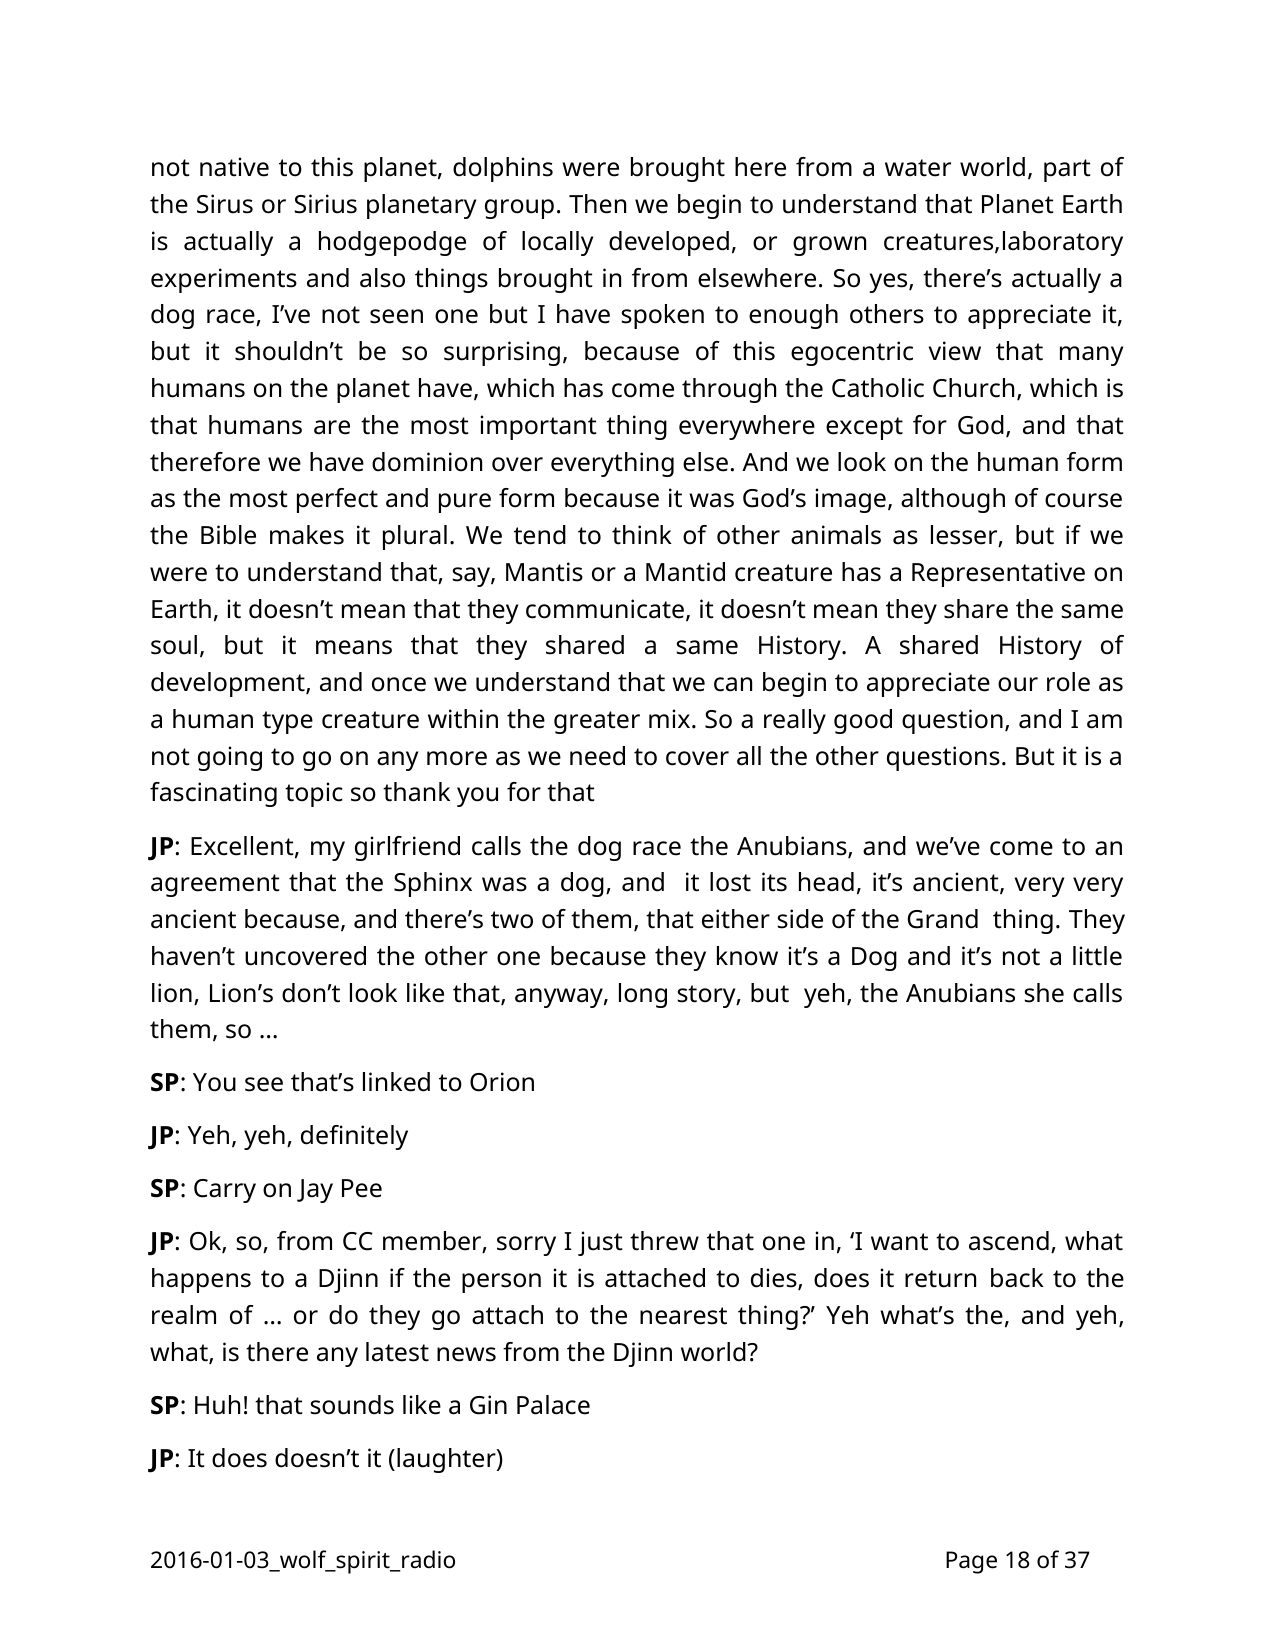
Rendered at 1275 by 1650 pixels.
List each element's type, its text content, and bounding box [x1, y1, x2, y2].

text SP: You see that’s linked to Orion [150, 1065, 1125, 1099]
text not native to this planet, dolphins were brought here from a water world, part of the Sirus or Sirius planetary group. Then we begin to understand that Planet Earth is actually a hodgepodge of locally developed, or grown creatures,laboratory experiments and also things brought in from elsewhere. So yes, there’s actually a dog race, I’ve not seen one but I have spoken to enough others to appreciate it, but it shouldn’t be so surprising, because of this egocentric view that many humans on the planet have, which has come through the Catholic Church, which is that humans are the most important thing everywhere except for God, and that therefore we have dominion over everything else. And we look on the human form as the most perfect and pure form because it was God’s image, although of course the Bible makes it plural. We tend to think of other animals as lesser, but if we were to understand that, say, Mantis or a Mantid creature has a Representative on Earth, it doesn’t mean that they communicate, it doesn’t mean they share the same soul, but it means that they shared a same History. A shared History of development, and once we understand that we can begin to appreciate our role as a human type creature within the greater mix. So a really good question, and I am not going to go on any more as we need to cover all the other questions. But it is a fascinating topic so thank you for that [150, 150, 1125, 809]
text JP: Yeh, yeh, definitely [150, 1118, 1125, 1152]
text JP: Ok, so, from CC member, sorry I just threw that one in, ‘I want to ascend, what happens to a Djinn if the person it is attached to dies, does it return back to the realm of … or do they go attach to the nearest thing?’ Yeh what’s the, and yeh, what, is there any latest news from the Djinn world? [150, 1224, 1125, 1368]
text SP: Huh! that sounds like a Gin Palace [150, 1387, 1125, 1421]
text SP: Carry on Jay Pee [150, 1171, 1125, 1205]
text JP: Excellent, my girlfriend calls the dog race the Anubians, and we’ve come to an agreement that the Sphinx was a dog, and it lost its head, it’s ancient, very very ancient because, and there’s two of them, that either side of the Grand thing. They haven’t uncovered the other one because they know it’s a Dog and it’s not a little lion, Lion’s don’t look like that, anyway, long story, but yeh, the Anubians she calls them, so … [150, 828, 1125, 1046]
text JP: It does doesn’t it (laughter) [150, 1440, 1125, 1474]
